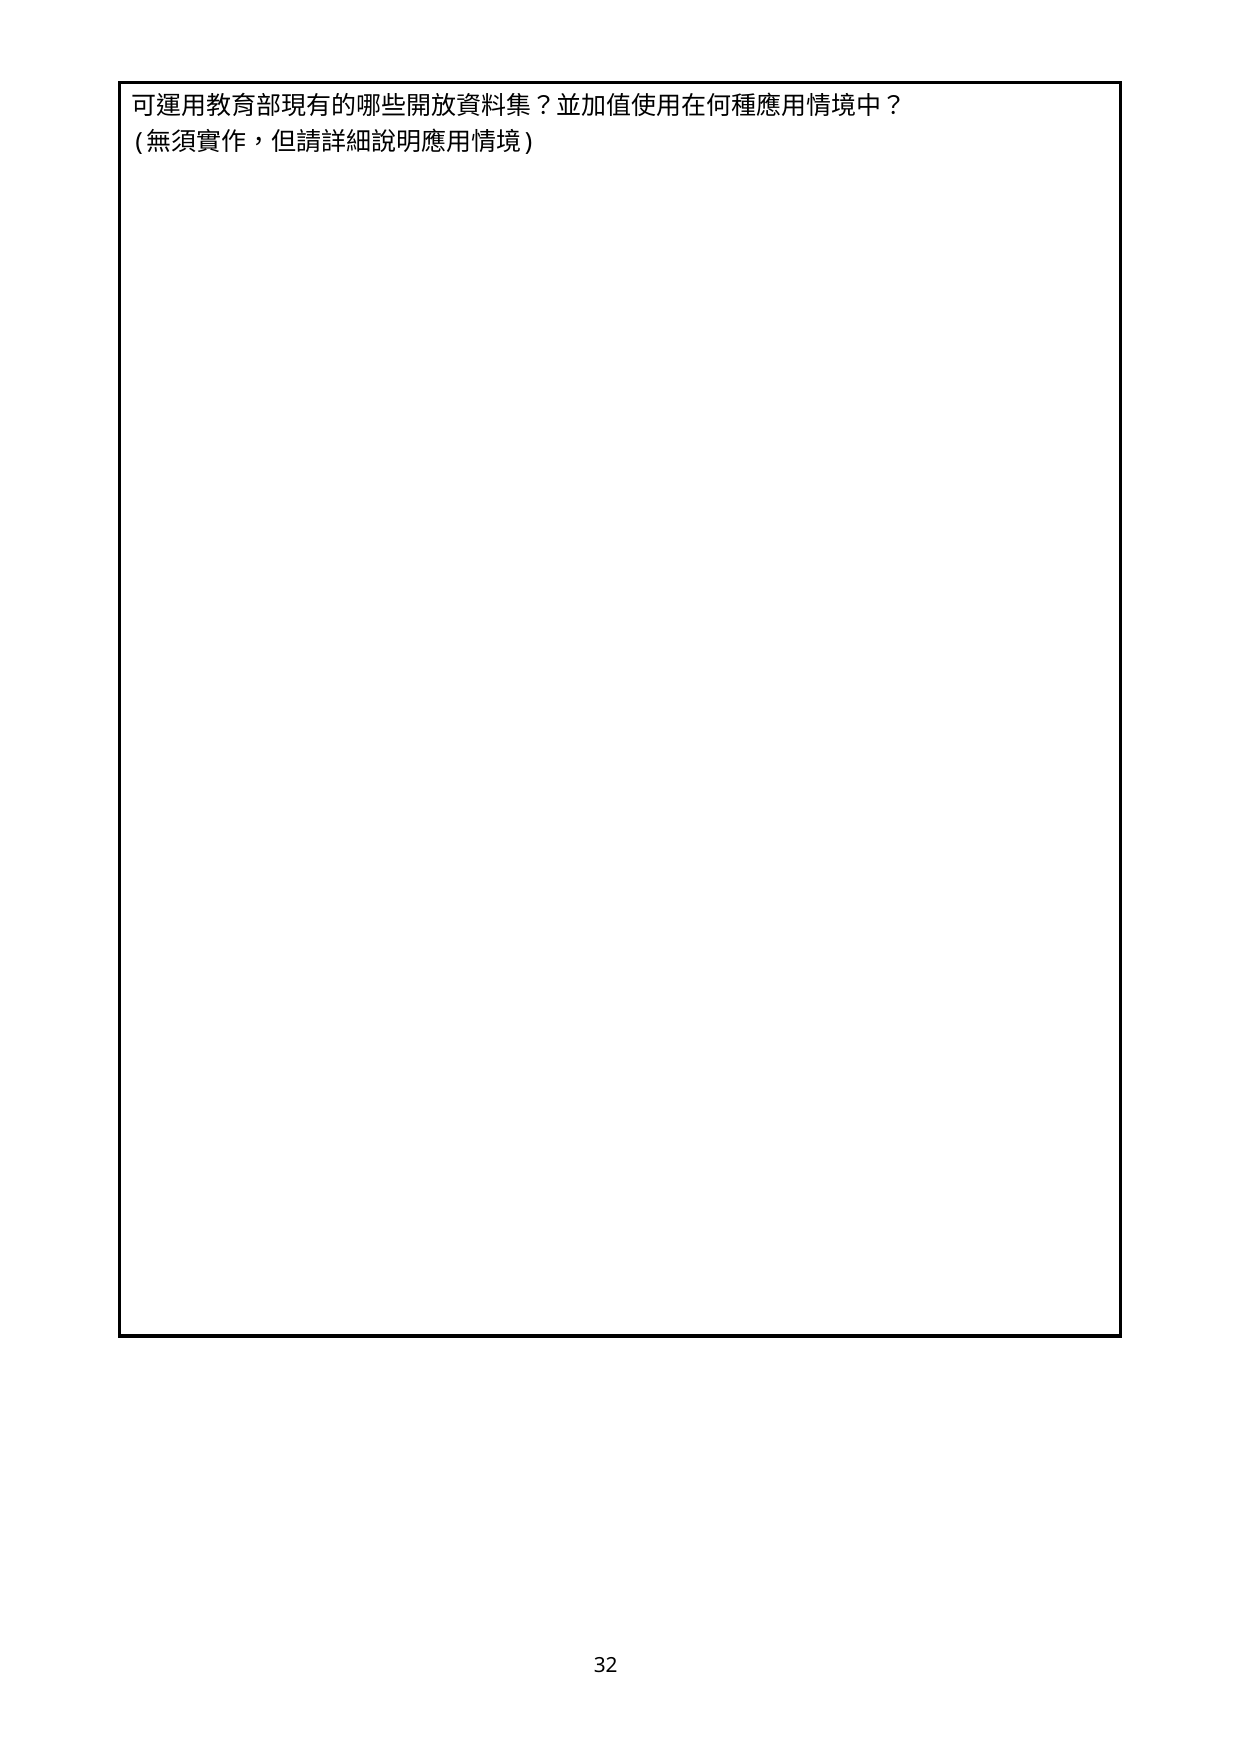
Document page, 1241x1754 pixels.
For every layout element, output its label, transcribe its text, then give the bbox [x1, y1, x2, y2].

table_cell 可運用教育部現有的哪些開放資料集？並加值使用在何種應用情境中？ (無須實作，但請詳細說明應用情境) [121, 84, 1119, 1334]
